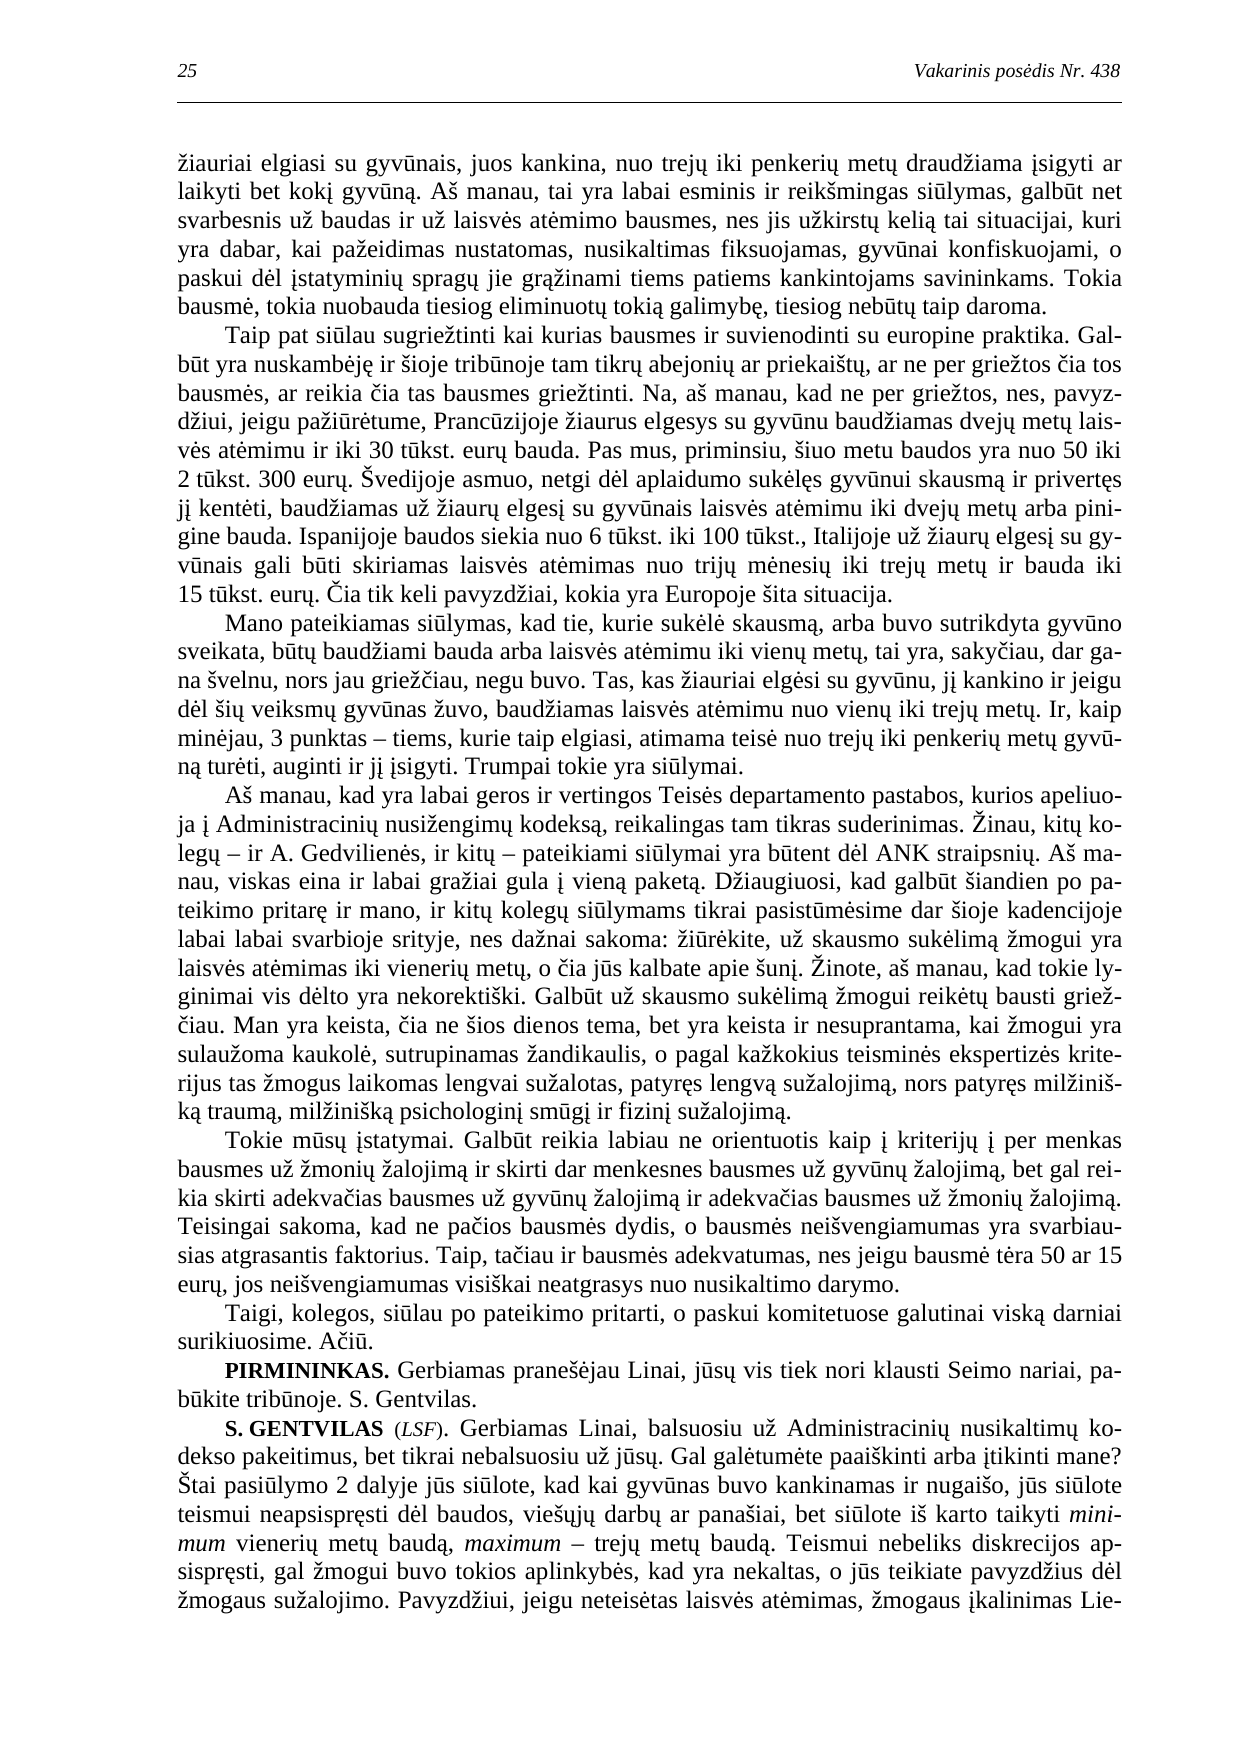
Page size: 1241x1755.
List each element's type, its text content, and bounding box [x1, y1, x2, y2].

text Tai­gi, ko­le­gos, siū­lau po pa­tei­ki­mo pri­tar­ti, o pas­kui ko­mi­te­tuo­se ga­lu­ti­nai vis­ką dar­niai su­ri­kiuo­si­me. Ačiū. [177, 1298, 1122, 1355]
text To­kie mū­sų įsta­ty­mai. Gal­būt rei­kia la­biau ne orien­tuo­tis kaip į kri­te­ri­jų į per men­kas baus­mes už žmo­nių ža­lo­ji­mą ir skir­ti dar men­kes­nes baus­mes už gy­vū­nų ža­lo­ji­mą, bet gal rei­kia skir­ti adek­va­čias baus­mes už gy­vū­nų ža­lo­ji­mą ir adek­va­čias baus­mes už žmo­nių ža­lo­ji­mą. Tei­sin­gai sa­ko­ma, kad ne pa­čios baus­mės dy­dis, o baus­mės ne­iš­ven­gia­mu­mas yra svar­biau­sias at­gra­san­tis fak­to­rius. Taip, ta­čiau ir baus­mės adek­va­tu­mas, nes jei­gu baus­mė tė­ra 50 ar 15 eu­rų, jos ne­iš­ven­gia­mu­mas vi­siš­kai ne­at­gra­sys nuo nu­si­kal­ti­mo da­ry­mo. [177, 1125, 1122, 1298]
text žiau­riai el­gia­si su gy­vū­nais, juos kan­ki­na, nuo tre­jų iki pen­ke­rių me­tų drau­džia­ma įsi­gy­ti ar lai­ky­ti bet ko­kį gy­vū­ną. Aš ma­nau, tai yra la­bai es­mi­nis ir reikš­min­gas siū­ly­mas, gal­būt net svar­bes­nis už bau­das ir už lais­vės at­ėmi­mo baus­mes, nes jis už­kirs­tų ke­lią tai si­tu­a­ci­jai, ku­ri yra da­bar, kai pa­žei­di­mas nu­sta­to­mas, nu­si­kal­ti­mas fik­suo­ja­mas, gy­vū­nai kon­fis­kuo­ja­mi, o pas­kui dėl įsta­ty­mi­nių spra­gų jie grą­ži­na­mi tiems pa­tiems kan­kin­to­jams sa­vi­nin­kams. To­kia baus­mė, to­kia nuo­bau­da tie­siog eli­mi­nuo­tų to­kią ga­li­my­bę, tie­siog ne­bū­tų taip da­ro­ma. [177, 148, 1122, 320]
text Taip pat siū­lau su­griež­tin­ti kai ku­rias baus­mes ir su­vie­no­din­ti su eu­ro­pi­ne prak­ti­ka. Gal­būt yra nu­skam­bė­ję ir šio­je tri­bū­no­je tam tik­rų abe­jo­nių ar prie­kaiš­tų, ar ne per griež­tos čia tos baus­mės, ar rei­kia čia tas baus­mes griež­tin­ti. Na, aš ma­nau, kad ne per griež­tos, nes, pa­vyz­džiui, jei­gu pa­žiū­rė­tu­me, Pran­cū­zi­jo­je žiau­rus el­ge­sys su gy­vū­nu bau­džia­mas dve­jų me­tų lais­vės at­ėmi­mu ir iki 30 tūkst. eu­rų bau­da. Pas mus, pri­min­siu, šiuo me­tu bau­dos yra nuo 50 iki 2 tūkst. 300 eu­rų. Šve­di­jo­je as­muo, net­gi dėl ap­lai­du­mo su­kė­lęs gy­vū­nui skaus­mą ir pri­ver­tęs jį ken­tė­ti, bau­džia­mas už žiau­rų el­ge­sį su gy­vū­nais lais­vės at­ėmi­mu iki dve­jų me­tų ar­ba pi­ni­gi­ne bau­da. Is­pa­ni­jo­je bau­dos sie­kia nuo 6 tūkst. iki 100 tūkst., Ita­li­jo­je už žiau­rų el­ge­sį su gy­vū­nais ga­li bū­ti ski­ria­mas lais­vės at­ėmi­mas nuo tri­jų mė­ne­sių iki tre­jų me­tų ir bau­da iki 15 tūkst. eu­rų. Čia tik ke­li pa­vyz­džiai, ko­kia yra Eu­ro­po­je ši­ta si­tu­a­ci­ja. [177, 320, 1122, 608]
text Aš ma­nau, kad yra la­bai ge­ros ir ver­tin­gos Tei­sės de­par­ta­men­to pa­sta­bos, ku­rios ape­liuo­ja į Ad­mi­nist­ra­ci­nių nu­si­žen­gi­mų ko­dek­są, rei­ka­lin­gas tam tik­ras su­de­ri­ni­mas. Ži­nau, ki­tų ko­le­gų – ir A. Ged­vi­lie­nės, ir ki­tų – pa­tei­kia­mi siū­ly­mai yra bū­tent dėl ANK straips­nių. Aš ma­nau, vis­kas ei­na ir la­bai gra­žiai gu­la į vie­ną pa­ke­tą. Džiau­giuo­si, kad gal­būt šian­dien po pa­teiki­mo pri­ta­rę ir ma­no, ir ki­tų ko­le­gų siū­ly­mams tik­rai pa­si­stū­mė­si­me dar šio­je ka­den­ci­jo­je la­bai la­bai svar­bio­je sri­ty­je, nes daž­nai sa­ko­ma: žiū­rė­ki­te, už skaus­mo su­kė­li­mą žmo­gui yra lais­vės at­ėmi­mas iki vie­ne­rių me­tų, o čia jūs kal­ba­te apie šu­nį. Ži­no­te, aš ma­nau, kad to­kie ly­gi­ni­mai vis dėl­to yra ne­ko­rek­tiš­ki. Gal­būt už skaus­mo su­kė­li­mą žmo­gui rei­kė­tų baus­ti griež­čiau. Man yra keis­ta, čia ne šios die­nos te­ma, bet yra keis­ta ir ne­su­pran­ta­ma, kai žmo­gui yra su­lau­žo­ma kau­ko­lė, su­tru­pi­na­mas žan­di­kau­lis, o pa­gal kaž­ko­kius teis­mi­nės eks­per­ti­zės kri­te­ri­jus tas žmo­gus lai­ko­mas leng­vai su­ža­lo­tas, pa­ty­ręs leng­vą su­ža­lo­ji­mą, nors pa­ty­ręs mil­ži­niš­ką trau­mą, mil­ži­niš­ką psi­cho­lo­gi­nį smū­gį ir fi­zi­nį su­ža­lo­ji­mą. [177, 780, 1122, 1125]
text S. GENTVILAS (LSF). Ger­bia­mas Li­nai, bal­suo­siu už Ad­mi­nist­ra­ci­nių nu­si­kal­ti­mų ko­dek­so pa­kei­ti­mus, bet tik­rai ne­bal­suo­siu už jū­sų. Gal ga­lė­tu­mė­te pa­aiš­kin­ti ar­ba įti­kin­ti ma­ne? Štai pa­siū­ly­mo 2 da­ly­je jūs siū­lo­te, kad kai gy­vū­nas bu­vo kan­ki­na­mas ir nu­gai­šo, jūs siū­lo­te teis­mui neap­si­spręs­ti dėl bau­dos, vie­šų­jų dar­bų ar pa­na­šiai, bet siū­lo­te iš kar­to tai­ky­ti mi­ni­mum vie­ne­rių me­tų bau­dą, ma­xi­mum – tre­jų me­tų bau­dą. Teis­mui ne­be­liks dis­kre­ci­jos ap­sispręs­ti, gal žmo­gui bu­vo to­kios ap­lin­ky­bės, kad yra ne­kal­tas, o jūs tei­kia­te pa­vyz­džius dėl žmo­gaus su­ža­lo­ji­mo. Pa­vyz­džiui, jei­gu ne­tei­sė­tas lais­vės at­ėmi­mas, žmo­gaus įka­li­ni­mas Lie­ [177, 1413, 1122, 1614]
text PIRMININKAS. Ger­bia­mas pra­ne­šė­jau Li­nai, jū­sų vis tiek no­ri klaus­ti Sei­mo na­riai, pa­bū­ki­te tri­bū­no­je. S. Gent­vi­las. [177, 1355, 1122, 1413]
text Ma­no pa­tei­kia­mas siū­ly­mas, kad tie, ku­rie su­kė­lė skaus­mą, ar­ba bu­vo su­trik­dy­ta gy­vū­no svei­ka­ta, bū­tų bau­džia­mi bau­da ar­ba lais­vės at­ėmi­mu iki vie­nų me­tų, tai yra, sa­ky­čiau, dar ga­na švel­nu, nors jau griež­čiau, ne­gu bu­vo. Tas, kas žiau­riai el­gė­si su gy­vū­nu, jį kan­ki­no ir jei­gu dėl šių veiks­mų gy­vū­nas žu­vo, bau­džia­mas lais­vės at­ėmi­mu nuo vie­nų iki tre­jų me­tų. Ir, kaip mi­nė­jau, 3 punk­tas – tiems, ku­rie taip el­gia­si, at­ima­ma tei­sė nuo tre­jų iki pen­ke­rių me­tų gy­vū­ną tu­rė­ti, au­gin­ti ir jį įsi­gy­ti. Trum­pai to­kie yra siū­ly­mai. [177, 608, 1122, 780]
